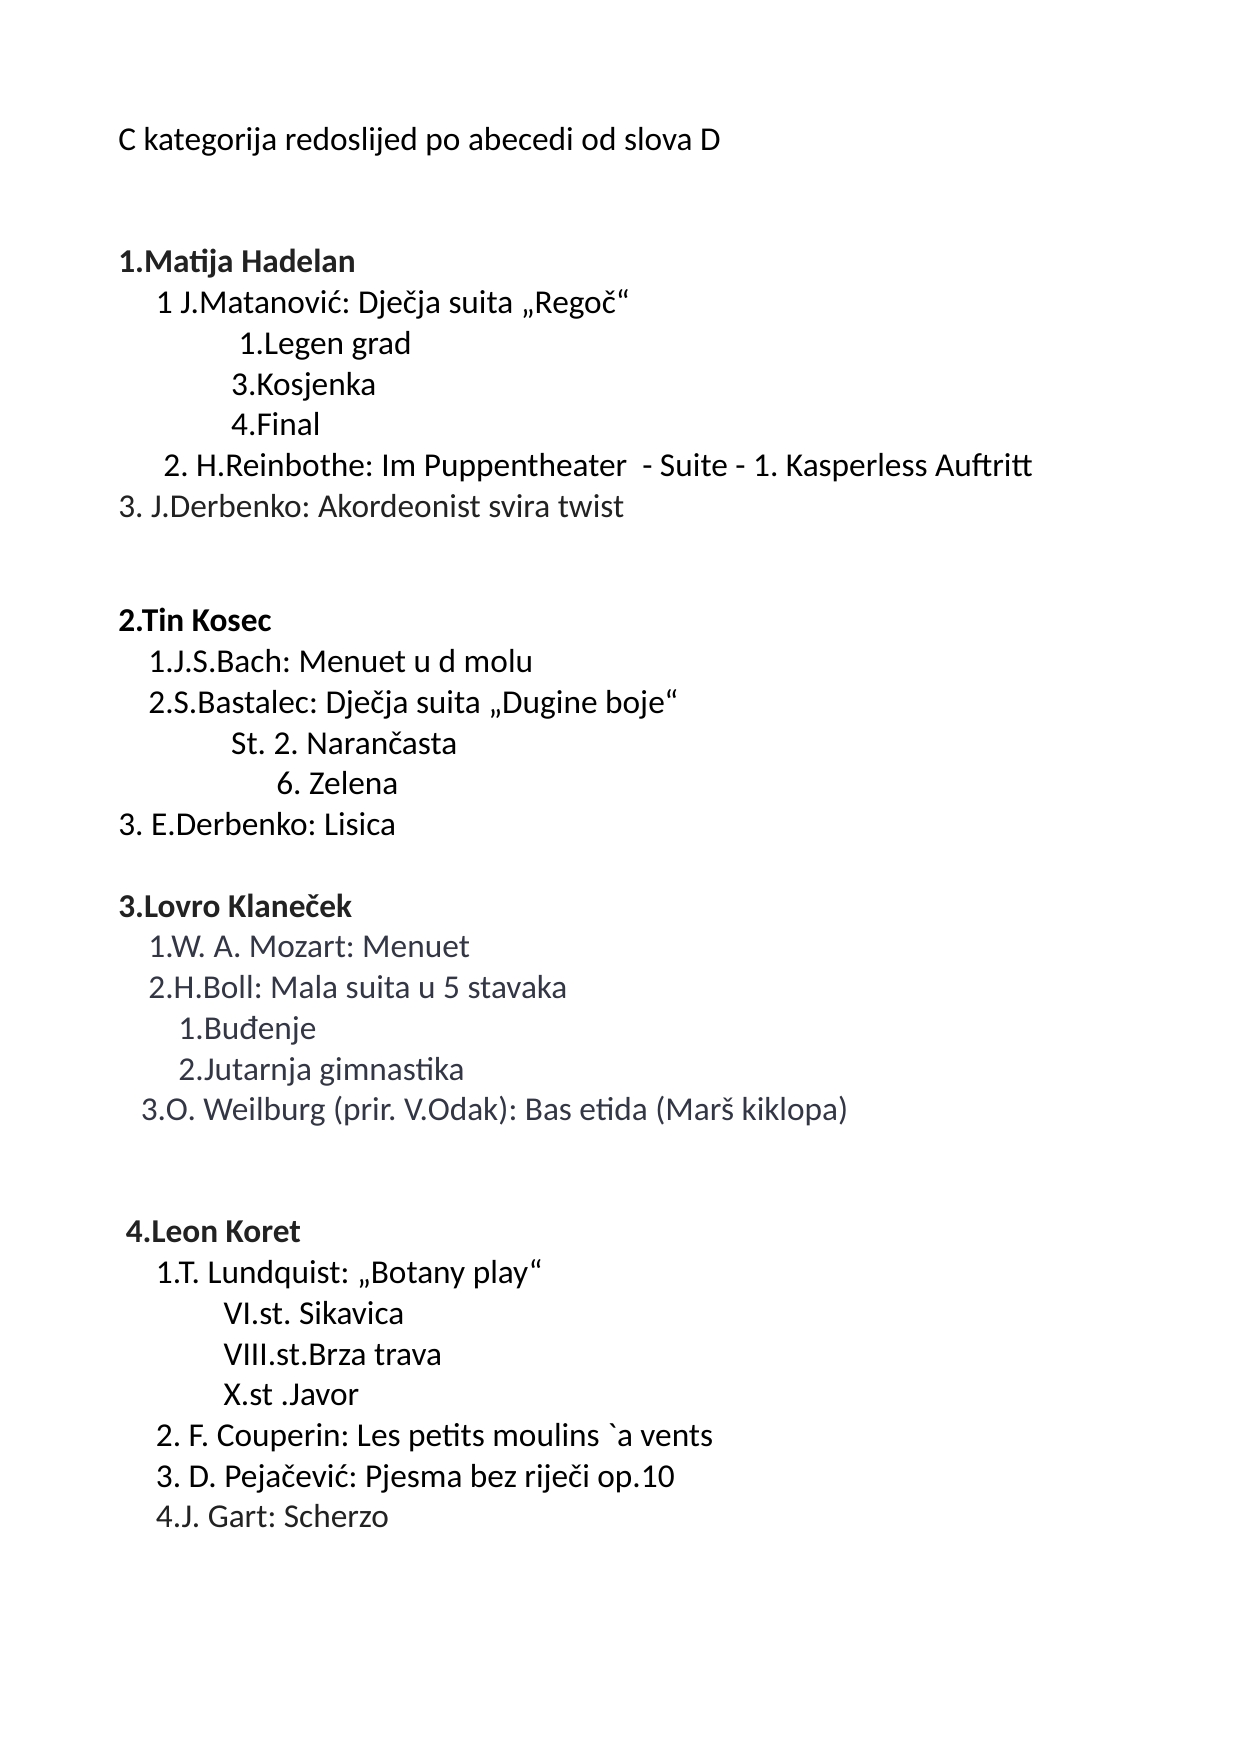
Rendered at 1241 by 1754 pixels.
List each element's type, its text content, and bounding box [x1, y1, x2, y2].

text 1 J.Matanović: Dječja suita „Regoč“ [118, 281, 1122, 322]
text 2.Jutarnja gimnastika [118, 1047, 1122, 1088]
text VI.st. Sikavica [118, 1292, 1122, 1333]
text 3.Lovro Klaneček [118, 884, 1122, 925]
text 2. F. Couperin: Les petits moulins `a vents [118, 1414, 1122, 1455]
text 1.J.S.Bach: Menuet u d molu [118, 640, 1122, 681]
text VIII.st.Brza trava [118, 1333, 1122, 1373]
text 1.Matija Hadelan [118, 240, 1122, 281]
text 3. D. Pejačević: Pjesma bez riječi op.10 [118, 1455, 1122, 1496]
text 1.W. A. Mozart: Menuet [118, 925, 1122, 966]
text 2. H.Reinbothe: Im Puppentheater - Suite - 1. Kasperless Auftritt [118, 444, 1122, 485]
text 3.O. Weilburg (prir. V.Odak): Bas etida (Marš kiklopa) [118, 1088, 1122, 1129]
text 4.J. Gart: Scherzo [118, 1496, 1122, 1536]
text C kategorija redoslijed po abecedi od slova D [118, 118, 1122, 159]
text 6. Zelena [118, 762, 1122, 803]
text 2.S.Bastalec: Dječja suita „Dugine boje“ [118, 681, 1122, 722]
text 2.H.Boll: Mala suita u 5 stavaka [118, 966, 1122, 1007]
text 3. J.Derbenko: Akordeonist svira twist [118, 485, 1122, 525]
text X.st .Javor [118, 1373, 1122, 1414]
text 1.T. Lundquist: „Botany play“ [118, 1251, 1122, 1292]
text 3. E.Derbenko: Lisica [118, 803, 1122, 844]
text 2.Tin Kosec [118, 599, 1122, 640]
text 3.Kosjenka [118, 362, 1122, 403]
text 4.Leon Koret [118, 1210, 1122, 1251]
text St. 2. Narančasta [118, 722, 1122, 762]
text 1.Legen grad [118, 322, 1122, 362]
text 4.Final [118, 403, 1122, 444]
text 1.Buđenje [118, 1007, 1122, 1047]
